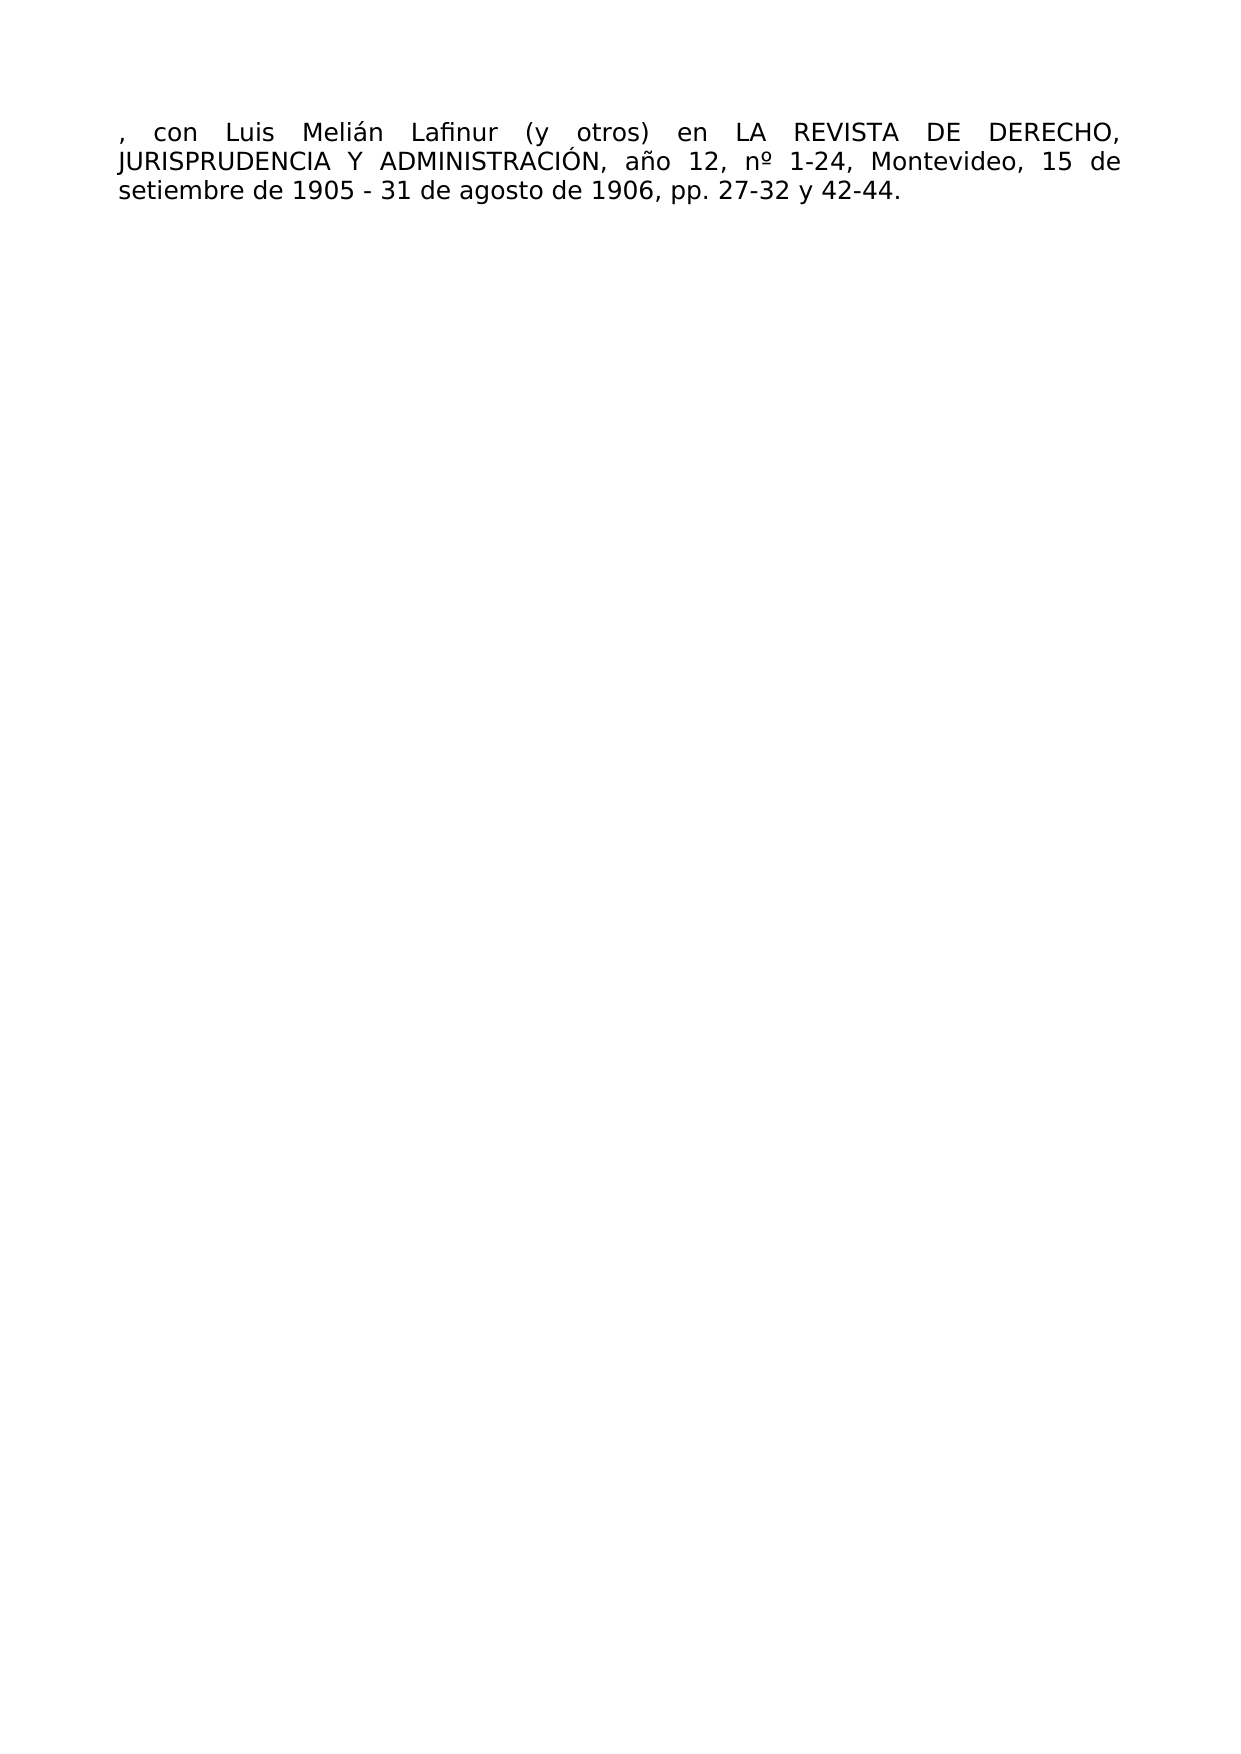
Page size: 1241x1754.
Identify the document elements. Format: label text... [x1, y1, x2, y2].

text FIXME internalmedia: figari:obra:figari_lafinur_-_las_personas....pdf, con Luis Melián Lafinur (y otros) en LA REVISTA DE DERECHO, JURISPRUDENCIA Y ADMINISTRACIÓN, año 12, nº 1-24, Montevideo, 15 de setiembre de 1905 - 31 de agosto de 1906, pp. 27-32 y 42-44. [118, 118, 1122, 206]
